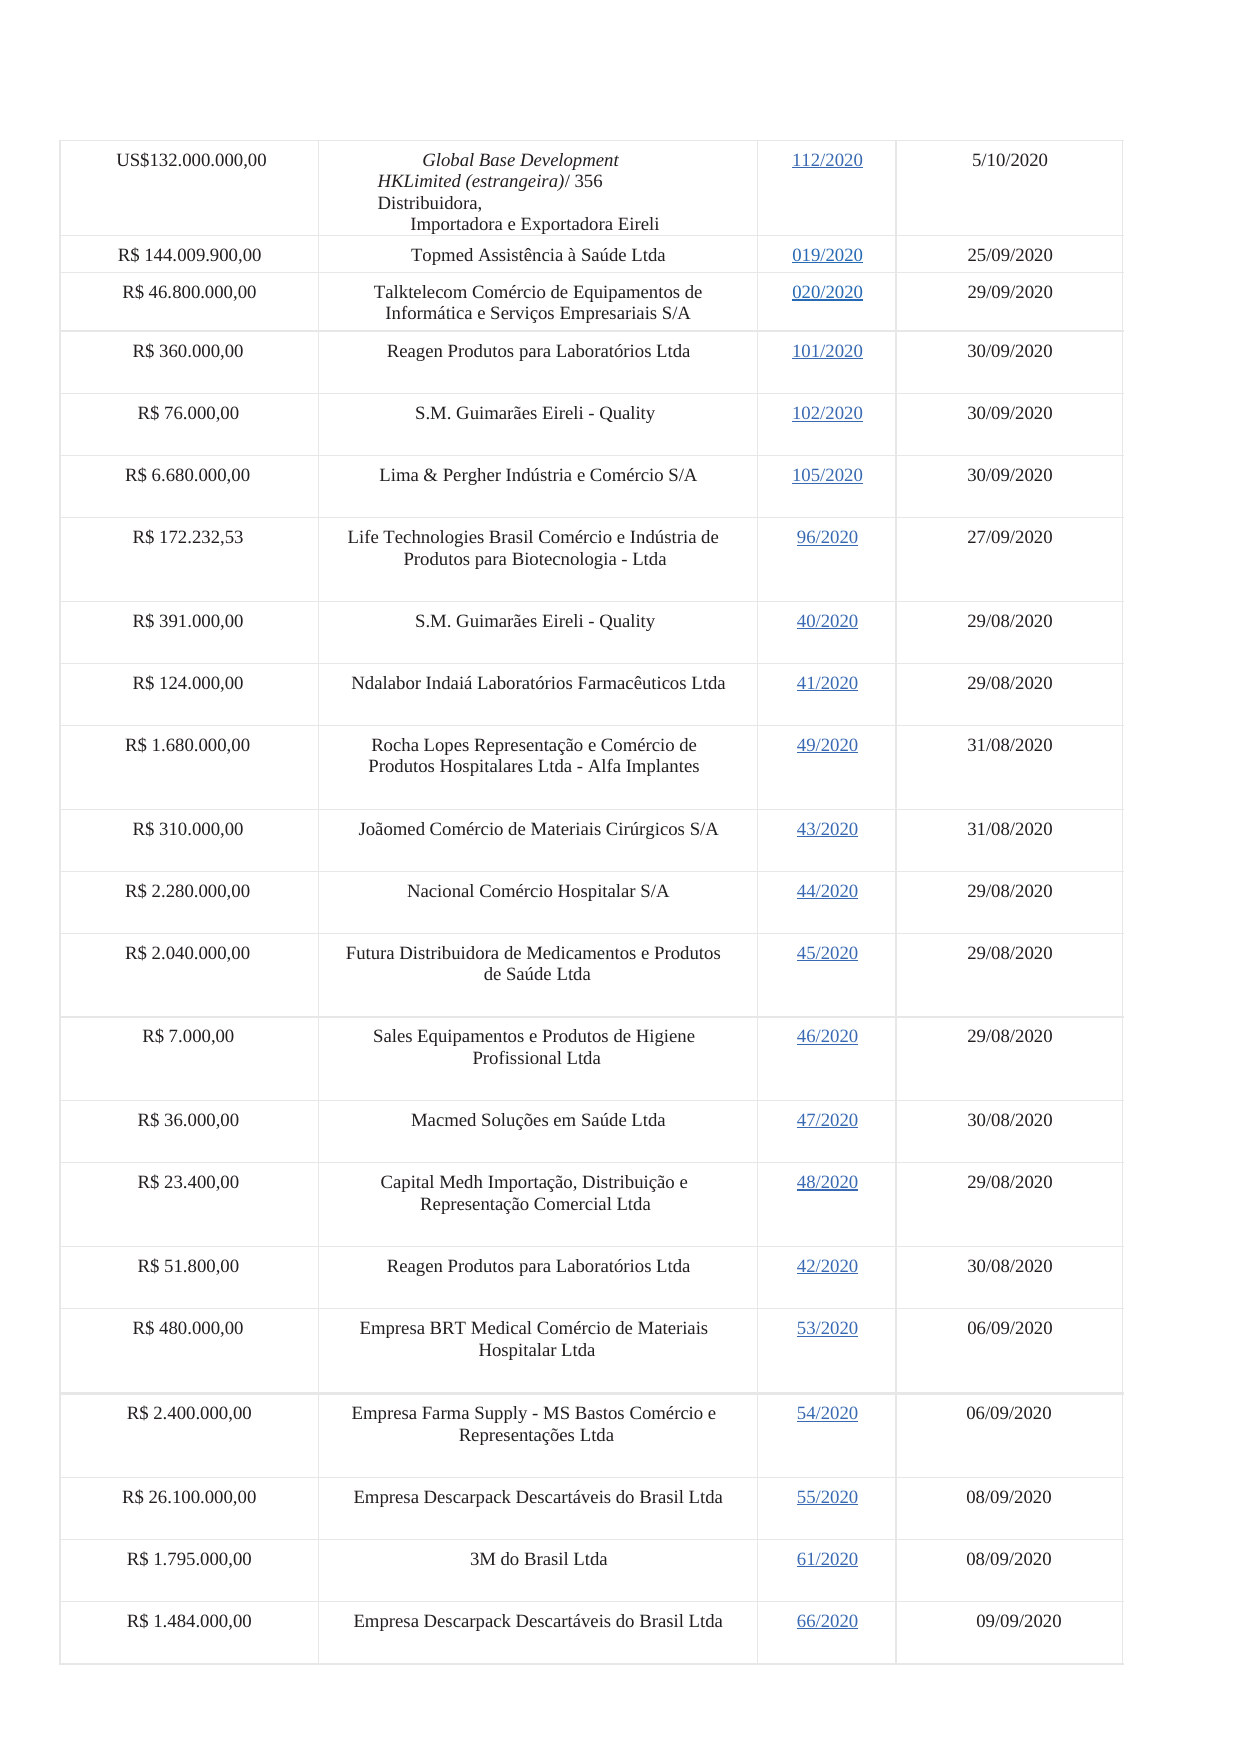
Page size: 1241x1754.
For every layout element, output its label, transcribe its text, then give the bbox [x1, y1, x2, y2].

table_cell 55/2020 [758, 1478, 895, 1539]
table_cell 40/2020 [758, 602, 895, 663]
table_cell R$ 51.800,00 [61, 1247, 318, 1308]
table_cell R$ 1.795.000,00 [61, 1540, 318, 1601]
table_cell Ndalabor Indaiá Laboratórios Farmacêuticos Ltda [319, 664, 757, 725]
table_cell 41/2020 [758, 664, 895, 725]
table_cell 31/08/2020 [897, 726, 1122, 808]
table_cell Global Base Development HKLimited (estrangeira)/ 356 Distribuidora, Importadora e Exportadora Eireli [319, 141, 757, 235]
table_cell 30/09/2020 [897, 456, 1122, 517]
table_cell Capital Medh Importação, Distribuição e Representação Comercial Ltda [319, 1163, 757, 1246]
table_cell Reagen Produtos para Laboratórios Ltda [319, 1247, 757, 1308]
table_cell R$ 310.000,00 [61, 810, 318, 871]
table_cell R$ 46.800.000,00 [61, 273, 318, 330]
table_cell 020/2020 [758, 273, 895, 330]
table_cell 47/2020 [758, 1101, 895, 1162]
table_cell 30/09/2020 [897, 332, 1122, 392]
table_cell 61/2020 [758, 1540, 895, 1601]
table_cell Empresa Descarpack Descartáveis do Brasil Ltda [319, 1602, 757, 1663]
table_cell R$ 2.280.000,00 [61, 872, 318, 933]
table_cell 29/09/2020 [897, 273, 1122, 330]
table_cell 09/09/2020 [897, 1602, 1122, 1663]
table_cell 06/09/2020 [897, 1309, 1122, 1391]
table_cell R$ 36.000,00 [61, 1101, 318, 1162]
table_cell 29/08/2020 [897, 664, 1122, 725]
table_cell Empresa BRT Medical Comércio de Materiais Hospitalar Ltda [319, 1309, 757, 1391]
table_cell 96/2020 [758, 518, 895, 601]
table_cell 5/10/2020 [897, 141, 1122, 235]
table_cell 30/09/2020 [897, 394, 1122, 455]
table_cell R$ 2.040.000,00 [61, 934, 318, 1016]
table_cell Life Technologies Brasil Comércio e Indústria de Produtos para Biotecnologia - Ltda [319, 518, 757, 601]
table_cell 66/2020 [758, 1602, 895, 1663]
table_cell R$ 480.000,00 [61, 1309, 318, 1391]
table_cell R$ 1.484.000,00 [61, 1602, 318, 1663]
table_cell 105/2020 [758, 456, 895, 517]
table_cell 29/08/2020 [897, 1018, 1122, 1100]
table_cell S.M. Guimarães Eireli - Quality [319, 394, 757, 455]
table_cell Rocha Lopes Representação e Comércio de Produtos Hospitalares Ltda - Alfa Implantes [319, 726, 757, 808]
table_cell 29/08/2020 [897, 602, 1122, 663]
table_cell 45/2020 [758, 934, 895, 1016]
table_cell R$ 391.000,00 [61, 602, 318, 663]
table_cell Sales Equipamentos e Produtos de Higiene Profissional Ltda [319, 1018, 757, 1100]
table_cell 29/08/2020 [897, 1163, 1122, 1246]
table_cell 3M do Brasil Ltda [319, 1540, 757, 1601]
table_cell 30/08/2020 [897, 1101, 1122, 1162]
table_cell 08/09/2020 [897, 1478, 1122, 1539]
table_cell 49/2020 [758, 726, 895, 808]
table_cell 48/2020 [758, 1163, 895, 1246]
table_cell 25/09/2020 [897, 236, 1122, 272]
table_cell R$ 124.000,00 [61, 664, 318, 725]
table_cell Lima & Pergher Indústria e Comércio S/A [319, 456, 757, 517]
table_cell 53/2020 [758, 1309, 895, 1391]
table_cell R$ 172.232,53 [61, 518, 318, 601]
table_cell 46/2020 [758, 1018, 895, 1100]
table_cell Futura Distribuidora de Medicamentos e Produtos de Saúde Ltda [319, 934, 757, 1016]
table_cell Empresa Descarpack Descartáveis do Brasil Ltda [319, 1478, 757, 1539]
table_cell Nacional Comércio Hospitalar S/A [319, 872, 757, 933]
table_cell R$ 7.000,00 [61, 1018, 318, 1100]
table_cell R$ 144.009.900,00 [61, 236, 318, 272]
table_header 06/09/2020 [897, 1395, 1122, 1477]
table_cell 43/2020 [758, 810, 895, 871]
table_cell R$ 76.000,00 [61, 394, 318, 455]
table_cell Joãomed Comércio de Materiais Cirúrgicos S/A [319, 810, 757, 871]
table_cell 101/2020 [758, 332, 895, 392]
table_cell 019/2020 [758, 236, 895, 272]
table_header Empresa Farma Supply - MS Bastos Comércio e Representações Ltda [319, 1395, 757, 1477]
table_cell S.M. Guimarães Eireli - Quality [319, 602, 757, 663]
table_cell R$ 360.000,00 [61, 332, 318, 392]
table_cell Macmed Soluções em Saúde Ltda [319, 1101, 757, 1162]
table_cell 29/08/2020 [897, 872, 1122, 933]
table_cell Talktelecom Comércio de Equipamentos de Informática e Serviços Empresariais S/A [319, 273, 757, 330]
table_cell 44/2020 [758, 872, 895, 933]
table_cell Topmed Assistência à Saúde Ltda [319, 236, 757, 272]
table_cell 31/08/2020 [897, 810, 1122, 871]
table_cell R$ 23.400,00 [61, 1163, 318, 1246]
table_cell Reagen Produtos para Laboratórios Ltda [319, 332, 757, 392]
table_cell 08/09/2020 [897, 1540, 1122, 1601]
table_cell US$132.000.000,00 [61, 141, 318, 235]
table_cell 42/2020 [758, 1247, 895, 1308]
table_cell R$ 26.100.000,00 [61, 1478, 318, 1539]
table_header R$ 2.400.000,00 [61, 1395, 318, 1477]
table_cell R$ 6.680.000,00 [61, 456, 318, 517]
table_cell 112/2020 [758, 141, 895, 235]
table_cell R$ 1.680.000,00 [61, 726, 318, 808]
table_cell 29/08/2020 [897, 934, 1122, 1016]
table_header 54/2020 [758, 1395, 895, 1477]
table_cell 27/09/2020 [897, 518, 1122, 601]
table_cell 102/2020 [758, 394, 895, 455]
table_cell 30/08/2020 [897, 1247, 1122, 1308]
